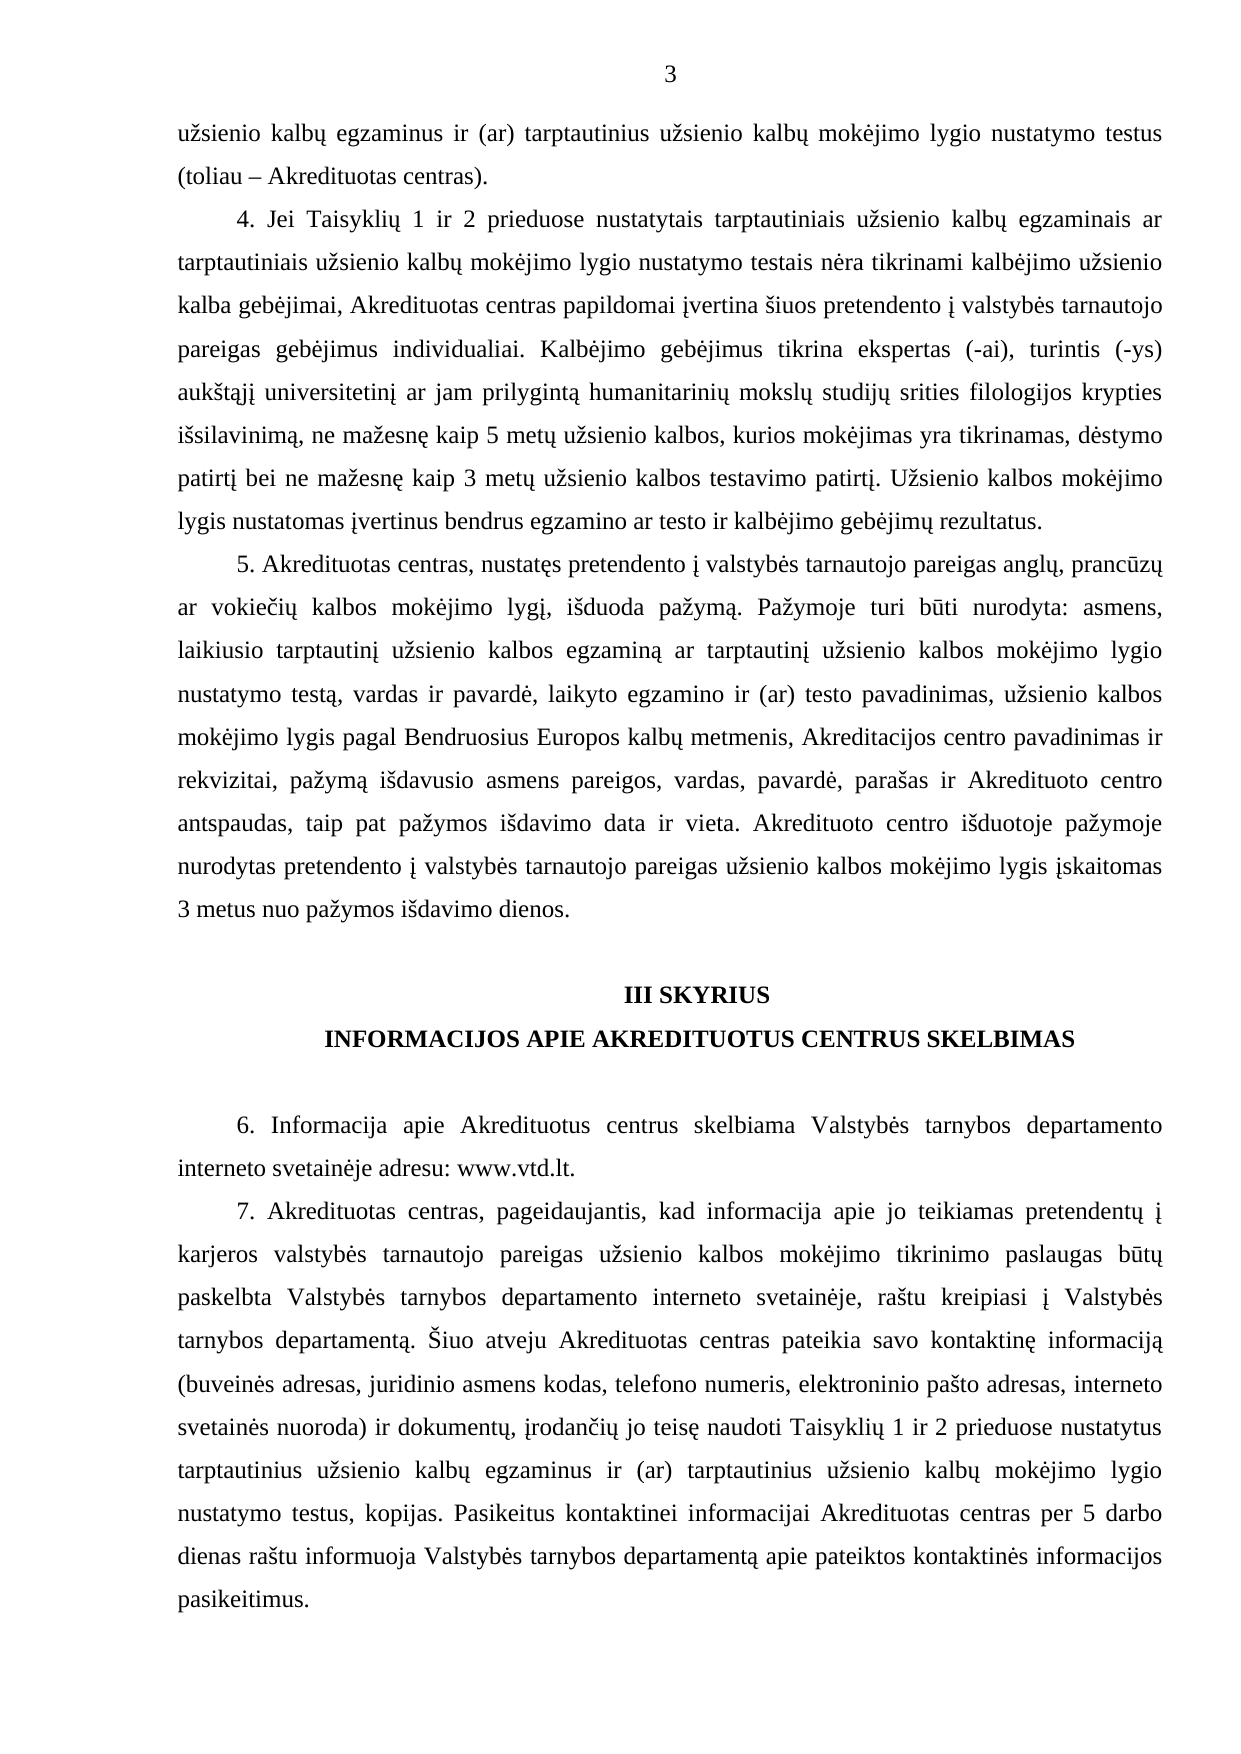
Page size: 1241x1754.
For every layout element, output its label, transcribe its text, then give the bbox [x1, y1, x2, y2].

text užsienio kalbų egzaminus ir (ar) tarptautinius užsienio kalbų mokėjimo lygio nustatymo testus (toliau – Akredituotas centras). [177, 118, 1163, 190]
text 4. Jei Taisyklių 1 ir 2 prieduose nustatytais tarptautiniais užsienio kalbų egzaminais ar tarptautiniais užsienio kalbų mokėjimo lygio nustatymo testais nėra tikrinami kalbėjimo užsienio kalba gebėjimai, Akredituotas centras papildomai įvertina šiuos pretendento į valstybės tarnautojo pareigas gebėjimus individualiai. Kalbėjimo gebėjimus tikrina ekspertas (-ai), turintis (-ys) aukštąjį universitetinį ar jam prilygintą humanitarinių mokslų studijų srities filologijos krypties išsilavinimą, ne mažesnę kaip 5 metų užsienio kalbos, kurios mokėjimas yra tikrinamas, dėstymo patirtį bei ne mažesnę kaip 3 metų užsienio kalbos testavimo patirtį. Užsienio kalbos mokėjimo lygis nustatomas įvertinus bendrus egzamino ar testo ir kalbėjimo gebėjimų rezultatus. [177, 204, 1163, 535]
text 7. Akredituotas centras, pageidaujantis, kad informacija apie jo teikiamas pretendentų į karjeros valstybės tarnautojo pareigas užsienio kalbos mokėjimo tikrinimo paslaugas būtų paskelbta Valstybės tarnybos departamento interneto svetainėje, raštu kreipiasi į Valstybės tarnybos departamentą. Šiuo atveju Akredituotas centras pateikia savo kontaktinę informaciją (buveinės adresas, juridinio asmens kodas, telefono numeris, elektroninio pašto adresas, interneto svetainės nuoroda) ir dokumentų, įrodančių jo teisę naudoti Taisyklių 1 ir 2 prieduose nustatytus tarptautinius užsienio kalbų egzaminus ir (ar) tarptautinius užsienio kalbų mokėjimo lygio nustatymo testus, kopijas. Pasikeitus kontaktinei informacijai Akredituotas centras per 5 darbo dienas raštu informuoja Valstybės tarnybos departamentą apie pateiktos kontaktinės informacijos pasikeitimus. [177, 1196, 1163, 1613]
text 6. Informacija apie Akredituotus centrus skelbiama Valstybės tarnybos departamento interneto svetainėje adresu: www.vtd.lt. [177, 1110, 1163, 1182]
text INFORMACIJOS APIE AKREDITUOTUS CENTRUS SKELBIMAS [177, 1024, 1163, 1052]
text 5. Akredituotas centras, nustatęs pretendento į valstybės tarnautojo pareigas anglų, prancūzų ar vokiečių kalbos mokėjimo lygį, išduoda pažymą. Pažymoje turi būti nurodyta: asmens, laikiusio tarptautinį užsienio kalbos egzaminą ar tarptautinį užsienio kalbos mokėjimo lygio nustatymo testą, vardas ir pavardė, laikyto egzamino ir (ar) testo pavadinimas, užsienio kalbos mokėjimo lygis pagal Bendruosius Europos kalbų metmenis, Akreditacijos centro pavadinimas ir rekvizitai, pažymą išdavusio asmens pareigos, vardas, pavardė, parašas ir Akredituoto centro antspaudas, taip pat pažymos išdavimo data ir vieta. Akredituoto centro išduotoje pažymoje nurodytas pretendento į valstybės tarnautojo pareigas užsienio kalbos mokėjimo lygis įskaitomas 3 metus nuo pažymos išdavimo dienos. [177, 549, 1163, 923]
text III SKYRIUS [177, 981, 1163, 1009]
